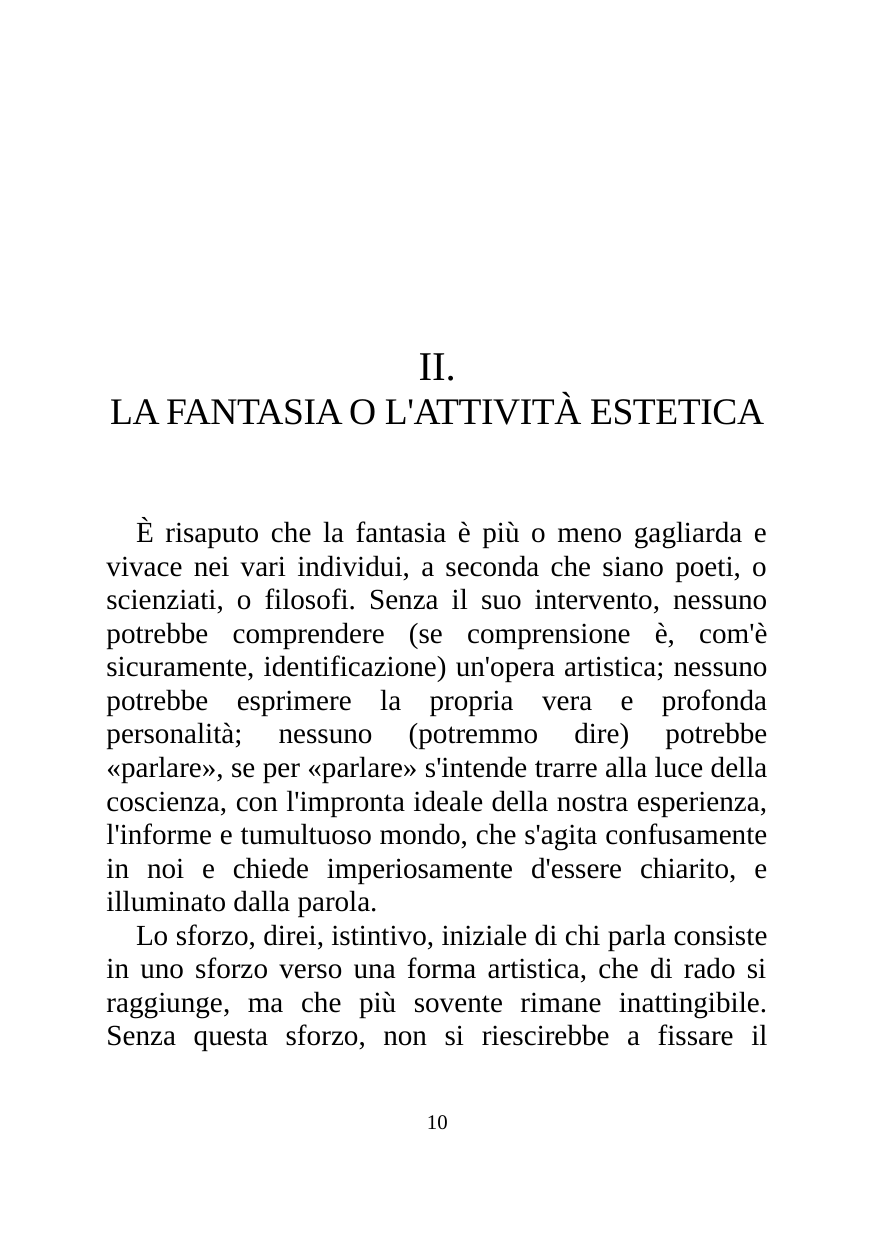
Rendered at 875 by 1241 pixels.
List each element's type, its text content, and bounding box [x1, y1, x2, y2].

text Lo sforzo, direi, istintivo, iniziale di chi parla consiste in uno sforzo verso una forma artistica, che di rado si raggiunge, ma che più sovente rimane inattingibile. Senza questa sforzo, non si riescirebbe a fissare il [106, 918, 768, 1052]
subtitle II. LA FANTASIA O L'ATTIVITÀ ESTETICA [106, 342, 768, 433]
text È risaputo che la fantasia è più o meno gagliarda e vivace nei vari individui, a seconda che siano poeti, o scienziati, o filosofi. Senza il suo intervento, nessuno potrebbe comprendere (se comprensione è, com'è sicuramente, identificazione) un'opera artistica; nessuno potrebbe esprimere la propria vera e profonda personalità; nessuno (potremmo dire) potrebbe «parlare», se per «parlare» s'intende trarre alla luce della coscienza, con l'impronta ideale della nostra esperienza, l'informe e tumultuoso mondo, che s'agita confusamente in noi e chiede imperiosamente d'essere chiarito, e illuminato dalla parola. [106, 515, 768, 918]
